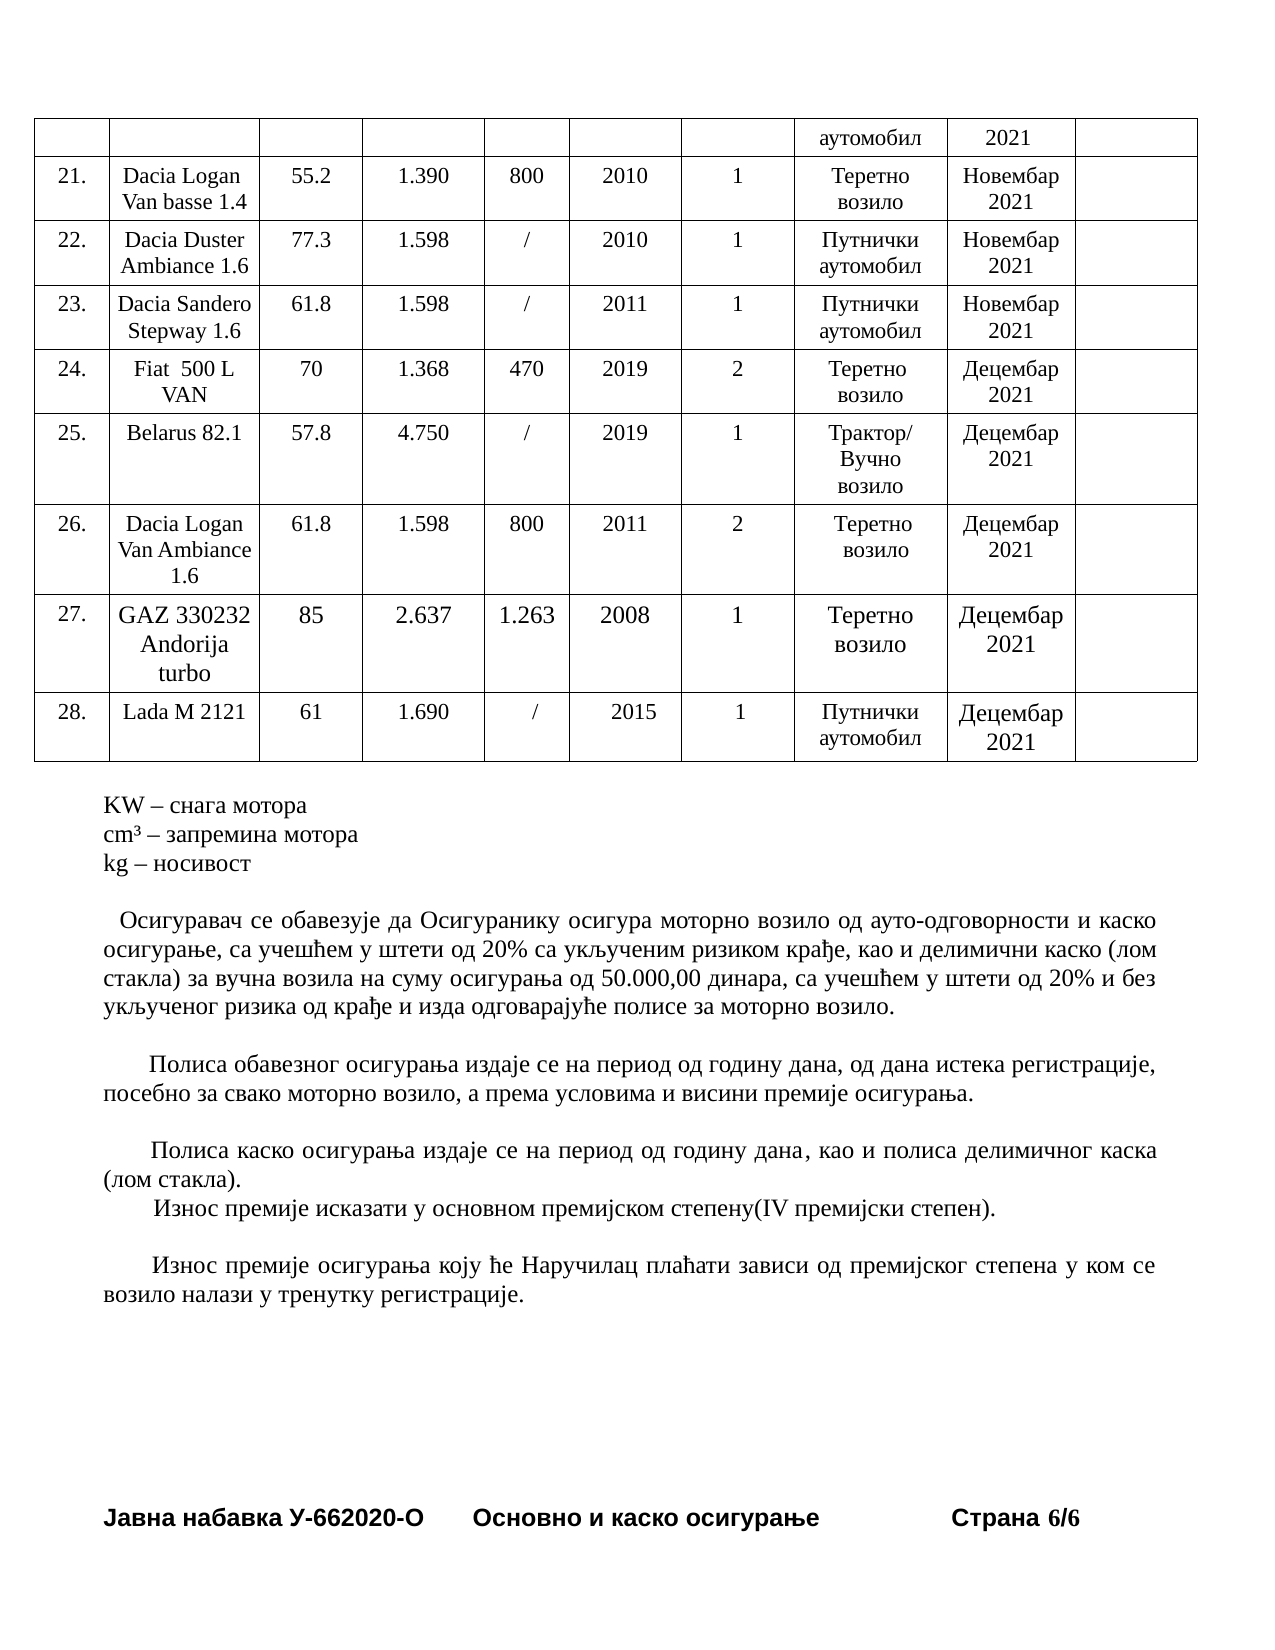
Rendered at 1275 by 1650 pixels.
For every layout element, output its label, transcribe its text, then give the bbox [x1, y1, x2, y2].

table_cell [1076, 157, 1197, 220]
table_cell Новембар 2021 [948, 286, 1075, 349]
table_cell 2010 [570, 157, 681, 220]
table_cell 1 [682, 221, 794, 284]
table_cell 1 [682, 693, 794, 761]
table_cell 1 [682, 414, 794, 504]
table_cell Новембар 2021 [948, 157, 1075, 220]
table_cell [260, 119, 362, 156]
table_cell [1076, 595, 1197, 692]
table_cell Децембар 2021 [948, 505, 1075, 594]
table_cell 28. [35, 693, 109, 761]
table_cell 21. [35, 157, 109, 220]
text cm³ – запремина мотора [103, 819, 1158, 848]
table_cell [485, 119, 569, 156]
table_cell 1.598 [363, 286, 484, 349]
table_cell 2010 [570, 221, 681, 284]
table_cell 61.8 [260, 505, 362, 594]
table_cell 2011 [570, 286, 681, 349]
text Полиса обавезног осигурања издаје се на период од годину дана, од дана истека регистрације, посебно за свако моторно возило, а према условима и висини премије осигурања. [103, 1049, 1158, 1106]
table_cell [1076, 693, 1197, 761]
table_cell 2.637 [363, 595, 484, 692]
table_cell GAZ 330232 Andorija turbo [110, 595, 259, 692]
table_cell 1.690 [363, 693, 484, 761]
table_cell 22. [35, 221, 109, 284]
table_cell Децембар 2021 [948, 595, 1075, 692]
table_cell [1076, 350, 1197, 413]
table_cell 57.8 [260, 414, 362, 504]
text Износ премије осигурања коју ће Наручилац плаћати зависи од премијског степена у ком се возило налази у тренутку регистрације. [103, 1250, 1158, 1308]
table_cell Теретно возило [795, 505, 947, 594]
table_cell [1076, 505, 1197, 594]
table_cell [35, 119, 109, 156]
table_cell 2015 [570, 693, 681, 761]
table_cell 1.368 [363, 350, 484, 413]
table_cell 1.598 [363, 505, 484, 594]
table_cell Децембар 2021 [948, 350, 1075, 413]
table_cell 70 [260, 350, 362, 413]
text Износ премије исказати у основном премијском степену(IV премијски степен). [103, 1193, 1158, 1221]
table_cell [570, 119, 681, 156]
table_cell Децембар 2021 [948, 693, 1075, 761]
table_cell Dacia Logan Van basse 1.4 [110, 157, 259, 220]
table_cell Fiat 500 L VAN [110, 350, 259, 413]
table_cell [1076, 221, 1197, 284]
table_cell [682, 119, 794, 156]
table_cell 800 [485, 505, 569, 594]
table_cell 26. [35, 505, 109, 594]
table_cell [1076, 414, 1197, 504]
table_cell 1 [682, 595, 794, 692]
text Полиса каско осигурања издаје се на период од годину дана, као и полиса делимичног каска (лом стакла). [103, 1135, 1158, 1193]
table_cell [110, 119, 259, 156]
table_cell 61 [260, 693, 362, 761]
table_cell 2008 [570, 595, 681, 692]
text kg – носивост [103, 848, 1158, 876]
table_cell [1076, 286, 1197, 349]
table_cell 2021 [948, 119, 1075, 156]
table_cell 2011 [570, 505, 681, 594]
table_cell Lada M 2121 [110, 693, 259, 761]
table_cell Теретно возило [795, 350, 947, 413]
table_cell Трактор/ Вучно возило [795, 414, 947, 504]
table_cell 2019 [570, 414, 681, 504]
table_cell 4.750 [363, 414, 484, 504]
table_cell Belarus 82.1 [110, 414, 259, 504]
text KW – снага мотора [103, 790, 1158, 819]
table_cell 1.390 [363, 157, 484, 220]
table_cell [363, 119, 484, 156]
table_cell Путнички аутомобил [795, 693, 947, 761]
table_cell Dacia Sandero Stepway 1.6 [110, 286, 259, 349]
table_cell 1.263 [485, 595, 569, 692]
table_cell аутомобил [795, 119, 947, 156]
table_cell Теретно возило [795, 157, 947, 220]
table_cell 55.2 [260, 157, 362, 220]
table_cell 1 [682, 286, 794, 349]
table_cell 2 [682, 350, 794, 413]
table_cell 23. [35, 286, 109, 349]
table_cell Путнички аутомобил [795, 286, 947, 349]
text Осигуравач се обавезује да Осигуранику осигура моторно возило од ауто-одговорности и каско осигурање, са учешћем у штети од 20% са укљученим ризиком крађе, као и делимични каско (лом стакла) за вучна возила на суму осигурања од 50.000,00 динара, са учешћем у штети од 20% и без укљученог ризика од крађе и изда одговарајуће полисе за моторно возило. [103, 905, 1158, 1020]
table_cell Теретно возило [795, 595, 947, 692]
table_cell / [485, 221, 569, 284]
table_cell [1076, 119, 1197, 156]
table_cell 77.3 [260, 221, 362, 284]
table_cell Dacia Duster Ambiance 1.6 [110, 221, 259, 284]
table_cell 25. [35, 414, 109, 504]
table_cell 1 [682, 157, 794, 220]
table_cell / [485, 286, 569, 349]
table_cell Dacia Logan Van Ambiance 1.6 [110, 505, 259, 594]
table_cell / [485, 693, 569, 761]
table_cell 2019 [570, 350, 681, 413]
table_cell 1.598 [363, 221, 484, 284]
table_cell 27. [35, 595, 109, 692]
table_cell 85 [260, 595, 362, 692]
table_cell Децембар 2021 [948, 414, 1075, 504]
table_cell 800 [485, 157, 569, 220]
table_cell Новембар 2021 [948, 221, 1075, 284]
table_cell 470 [485, 350, 569, 413]
table_cell 61.8 [260, 286, 362, 349]
table_cell 2 [682, 505, 794, 594]
table_cell / [485, 414, 569, 504]
table_cell Путнички аутомобил [795, 221, 947, 284]
table_cell 24. [35, 350, 109, 413]
